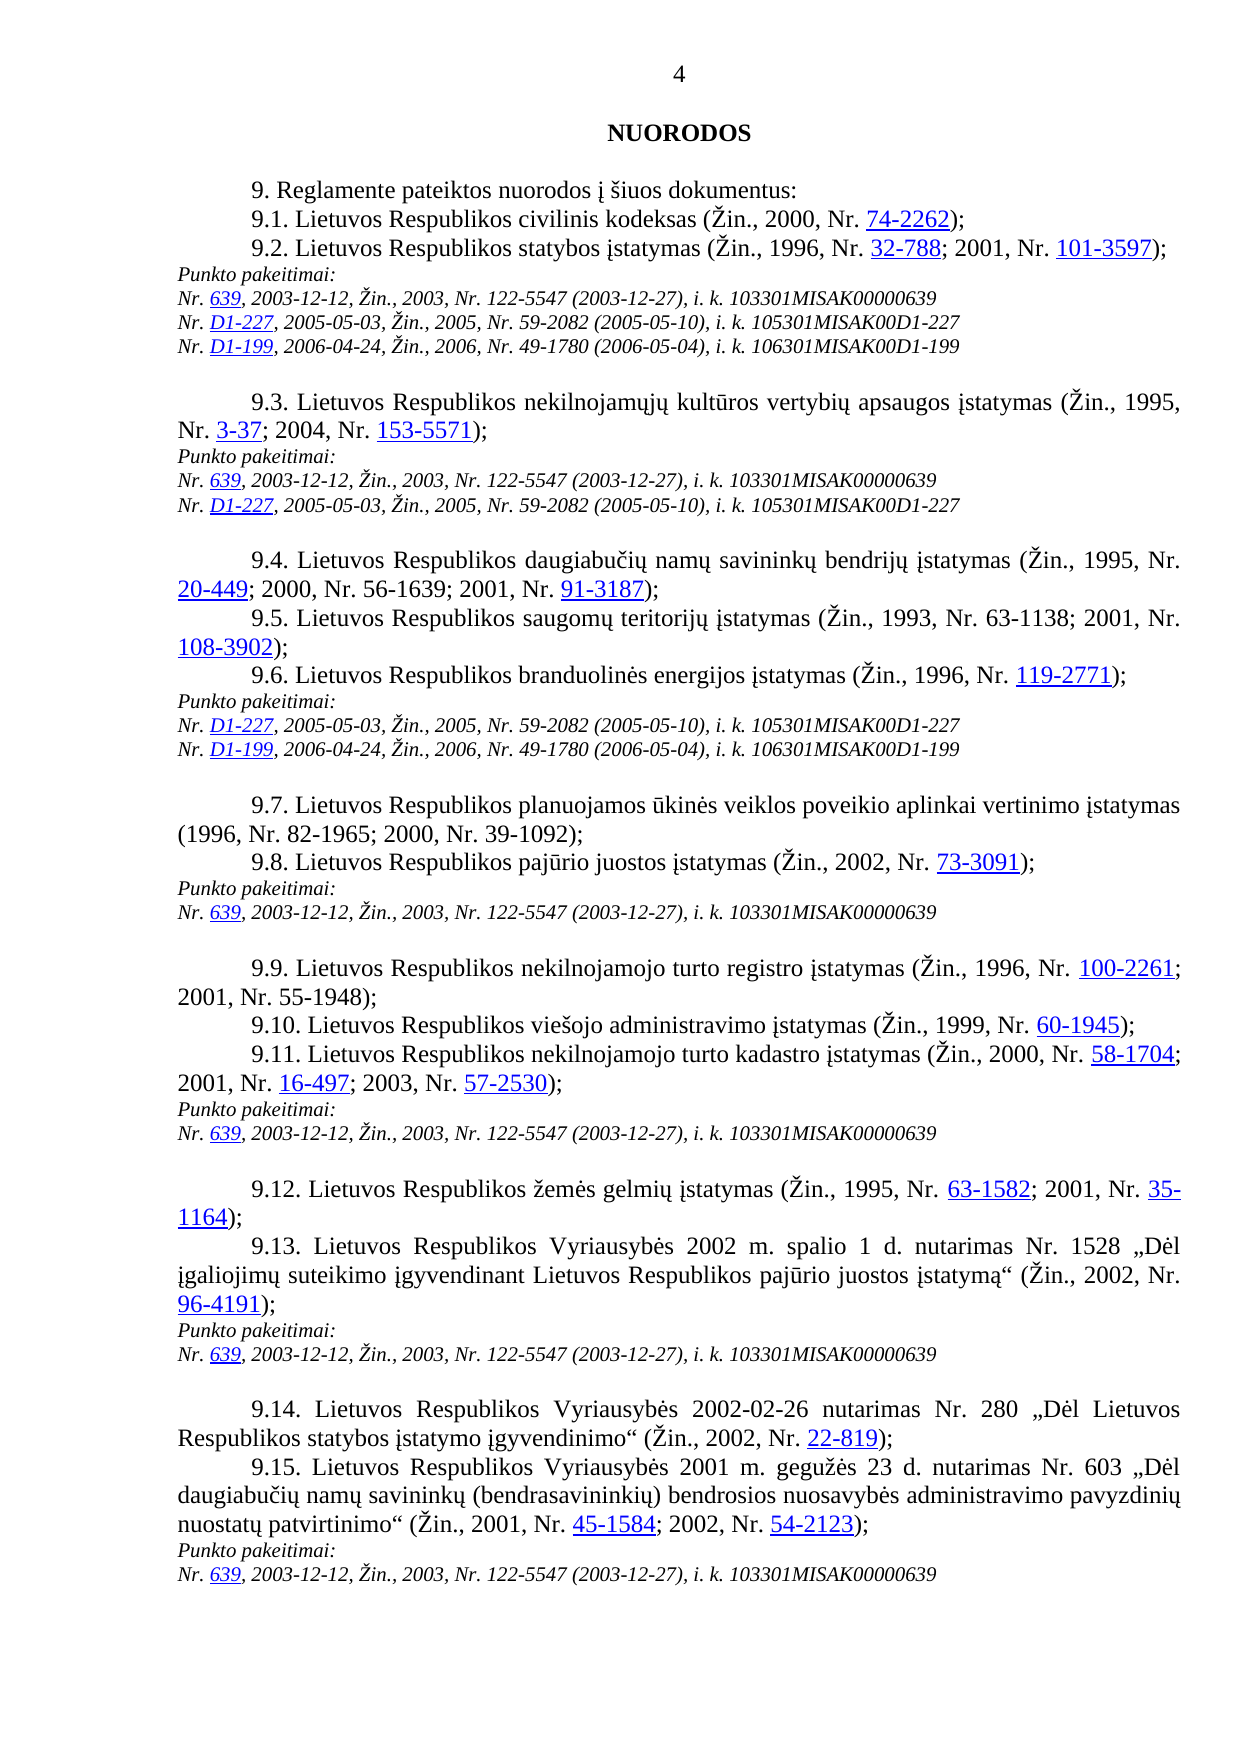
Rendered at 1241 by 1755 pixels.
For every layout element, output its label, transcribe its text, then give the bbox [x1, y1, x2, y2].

text 9.14. Lietuvos Respublikos Vyriausybės 2002-02-26 nutarimas Nr. 280 „Dėl Lietuvos Respublikos statybos įstatymo įgyvendinimo“ (Žin., 2002, Nr. 22-819); [177, 1394, 1181, 1452]
text 9.12. Lietuvos Respublikos žemės gelmių įstatymas (Žin., 1995, Nr. 63-1582; 2001, Nr. 35-1164); [177, 1174, 1181, 1231]
text Punkto pakeitimai: [177, 262, 1181, 286]
text Nr. 639, 2003-12-12, Žin., 2003, Nr. 122-5547 (2003-12-27), i. k. 103301MISAK00000639 [177, 1121, 1181, 1145]
text Nr. D1-227, 2005-05-03, Žin., 2005, Nr. 59-2082 (2005-05-10), i. k. 105301MISAK00D1-227 [177, 492, 1181, 517]
text Punkto pakeitimai: [177, 444, 1181, 468]
text Nr. D1-199, 2006-04-24, Žin., 2006, Nr. 49-1780 (2006-05-04), i. k. 106301MISAK00D1-199 [177, 737, 1181, 761]
text Nr. D1-227, 2005-05-03, Žin., 2005, Nr. 59-2082 (2005-05-10), i. k. 105301MISAK00D1-227 [177, 713, 1181, 737]
text 9.15. Lietuvos Respublikos Vyriausybės 2001 m. gegužės 23 d. nutarimas Nr. 603 „Dėl daugiabučių namų savininkų (bendrasavininkių) bendrosios nuosavybės administravimo pavyzdinių nuostatų patvirtinimo“ (Žin., 2001, Nr. 45-1584; 2002, Nr. 54-2123); [177, 1452, 1181, 1538]
text Punkto pakeitimai: [177, 876, 1181, 900]
text 9.9. Lietuvos Respublikos nekilnojamojo turto registro įstatymas (Žin., 1996, Nr. 100-2261; 2001, Nr. 55-1948); [177, 953, 1181, 1011]
text 9.2. Lietuvos Respublikos statybos įstatymas (Žin., 1996, Nr. 32-788; 2001, Nr. 101-3597); [177, 233, 1181, 262]
text 9.11. Lietuvos Respublikos nekilnojamojo turto kadastro įstatymas (Žin., 2000, Nr. 58-1704; 2001, Nr. 16-497; 2003, Nr. 57-2530); [177, 1039, 1181, 1097]
text Punkto pakeitimai: [177, 1317, 1181, 1342]
text 9.5. Lietuvos Respublikos saugomų teritorijų įstatymas (Žin., 1993, Nr. 63-1138; 2001, Nr. 108-3902); [177, 603, 1181, 660]
text Nr. 639, 2003-12-12, Žin., 2003, Nr. 122-5547 (2003-12-27), i. k. 103301MISAK00000639 [177, 900, 1181, 924]
text 9.8. Lietuvos Respublikos pajūrio juostos įstatymas (Žin., 2002, Nr. 73-3091); [177, 847, 1181, 876]
text 9.7. Lietuvos Respublikos planuojamos ūkinės veiklos poveikio aplinkai vertinimo įstatymas (1996, Nr. 82-1965; 2000, Nr. 39-1092); [177, 790, 1181, 847]
text Punkto pakeitimai: [177, 1097, 1181, 1121]
text 9.4. Lietuvos Respublikos daugiabučių namų savininkų bendrijų įstatymas (Žin., 1995, Nr. 20-449; 2000, Nr. 56-1639; 2001, Nr. 91-3187); [177, 545, 1181, 603]
text Nr. 639, 2003-12-12, Žin., 2003, Nr. 122-5547 (2003-12-27), i. k. 103301MISAK00000639 [177, 1342, 1181, 1366]
text Punkto pakeitimai: [177, 689, 1181, 713]
text 9.13. Lietuvos Respublikos Vyriausybės 2002 m. spalio 1 d. nutarimas Nr. 1528 „Dėl įgaliojimų suteikimo įgyvendinant Lietuvos Respublikos pajūrio juostos įstatymą“ (Žin., 2002, Nr. 96-4191); [177, 1231, 1181, 1317]
text 9.6. Lietuvos Respublikos branduolinės energijos įstatymas (Žin., 1996, Nr. 119-2771); [177, 660, 1181, 689]
text Nr. 639, 2003-12-12, Žin., 2003, Nr. 122-5547 (2003-12-27), i. k. 103301MISAK00000639 [177, 468, 1181, 492]
text 9.10. Lietuvos Respublikos viešojo administravimo įstatymas (Žin., 1999, Nr. 60-1945); [177, 1011, 1181, 1039]
text Nr. 639, 2003-12-12, Žin., 2003, Nr. 122-5547 (2003-12-27), i. k. 103301MISAK00000639 [177, 1562, 1181, 1586]
text Nr. 639, 2003-12-12, Žin., 2003, Nr. 122-5547 (2003-12-27), i. k. 103301MISAK00000639 [177, 286, 1181, 310]
text Nr. D1-199, 2006-04-24, Žin., 2006, Nr. 49-1780 (2006-05-04), i. k. 106301MISAK00D1-199 [177, 334, 1181, 358]
text 9.1. Lietuvos Respublikos civilinis kodeksas (Žin., 2000, Nr. 74-2262); [177, 204, 1181, 233]
text 9. Reglamente pateiktos nuorodos į šiuos dokumentus: [177, 176, 1181, 204]
text Punkto pakeitimai: [177, 1538, 1181, 1562]
text 9.3. Lietuvos Respublikos nekilnojamųjų kultūros vertybių apsaugos įstatymas (Žin., 1995, Nr. 3-37; 2004, Nr. 153-5571); [177, 387, 1181, 444]
text Nr. D1-227, 2005-05-03, Žin., 2005, Nr. 59-2082 (2005-05-10), i. k. 105301MISAK00D1-227 [177, 310, 1181, 334]
text NUORODOS [177, 118, 1181, 147]
